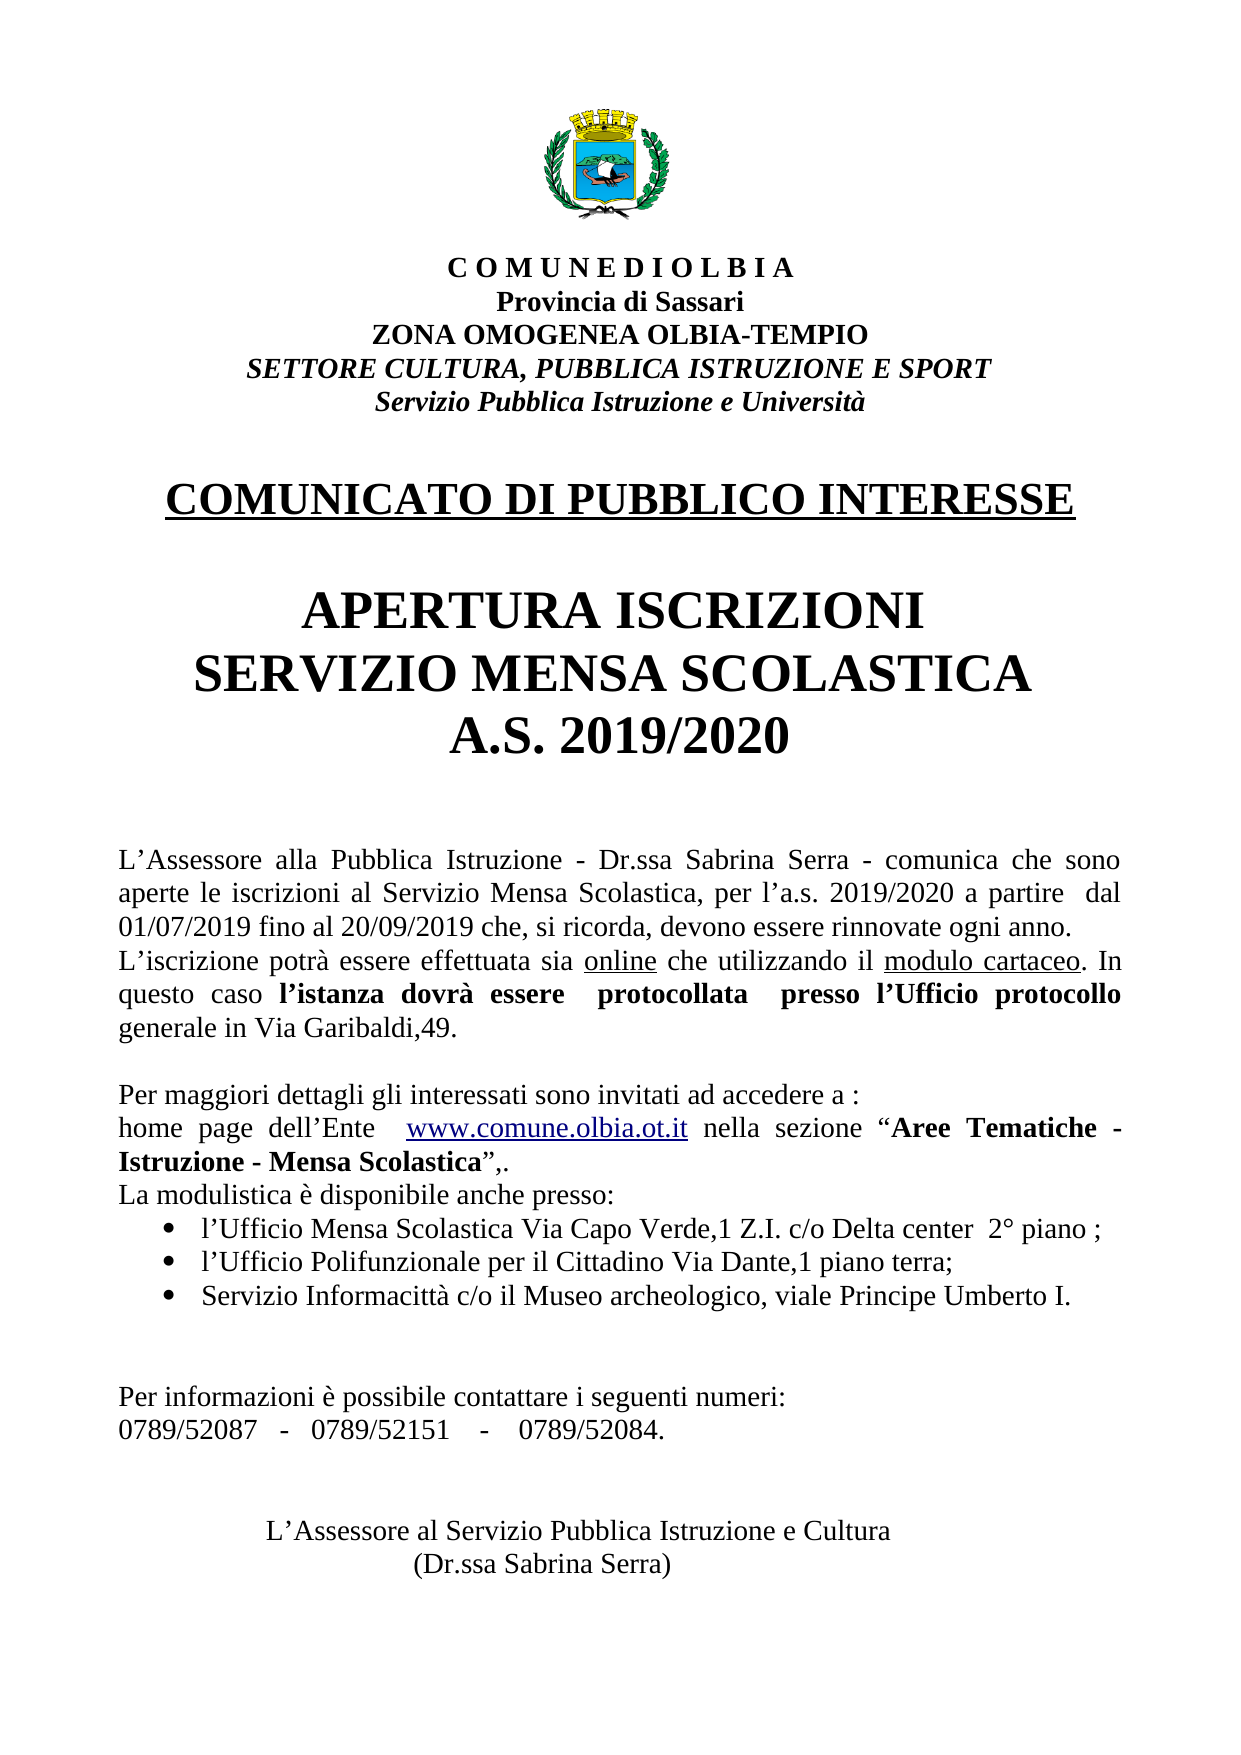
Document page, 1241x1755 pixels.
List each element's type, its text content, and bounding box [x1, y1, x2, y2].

text A.S. 2019/2020 [118, 703, 1122, 765]
text La modulistica è disponibile anche presso: [118, 1177, 1122, 1211]
text Per maggiori dettagli gli interessati sono invitati ad accedere a : [118, 1077, 1122, 1110]
list Servizio Informacittà c/o il Museo archeologico, viale Principe Umberto I. [163, 1278, 1122, 1312]
text ZONA OMOGENEA OLBIA-TEMPIO [29, 317, 1122, 351]
text SETTORE CULTURA, PUBBLICA ISTRUZIONE E SPORT [29, 351, 1122, 384]
subtitle COMUNICATO DI PUBBLICO INTERESSE [118, 472, 1122, 524]
text L’Assessore alla Pubblica Istruzione - Dr.ssa Sabrina Serra - comunica che sono aperte le iscrizioni al Servizio Mensa Scolastica, per l’a.s. 2019/2020 a partire dal 01/07/2019 fino al 20/09/2019 che, si ricorda, devono essere rinnovate ogni anno. [118, 842, 1122, 943]
text C O M U N E D I O L B I A [118, 250, 1122, 284]
text 0789/52087 - 0789/52151 - 0789/52084. [118, 1412, 1122, 1446]
text Provincia di Sassari [118, 284, 1122, 317]
text Per informazioni è possibile contattare i seguenti numeri: [118, 1379, 1122, 1412]
text L’iscrizione potrà essere effettuata sia online che utilizzando il modulo cartaceo. In questo caso l’istanza dovrà essere protocollata presso l’Ufficio protocollo generale in Via Garibaldi,49. [118, 943, 1122, 1043]
text SERVIZIO MENSA SCOLASTICA [118, 641, 1122, 703]
list l’Ufficio Mensa Scolastica Via Capo Verde,1 Z.I. c/o Delta center 2° piano ; [163, 1211, 1122, 1244]
text (Dr.ssa Sabrina Serra) [118, 1547, 1122, 1580]
list l’Ufficio Polifunzionale per il Cittadino Via Dante,1 piano terra; [163, 1244, 1122, 1278]
text L’Assessore al Servizio Pubblica Istruzione e Cultura [118, 1513, 1122, 1547]
text Servizio Pubblica Istruzione e Università [29, 384, 1122, 418]
text home page dell’Ente www.comune.olbia.ot.it nella sezione “Aree Tematiche - Istruzione - Mensa Scolastica”,. [118, 1110, 1122, 1177]
text APERTURA ISCRIZIONI [118, 578, 1122, 641]
